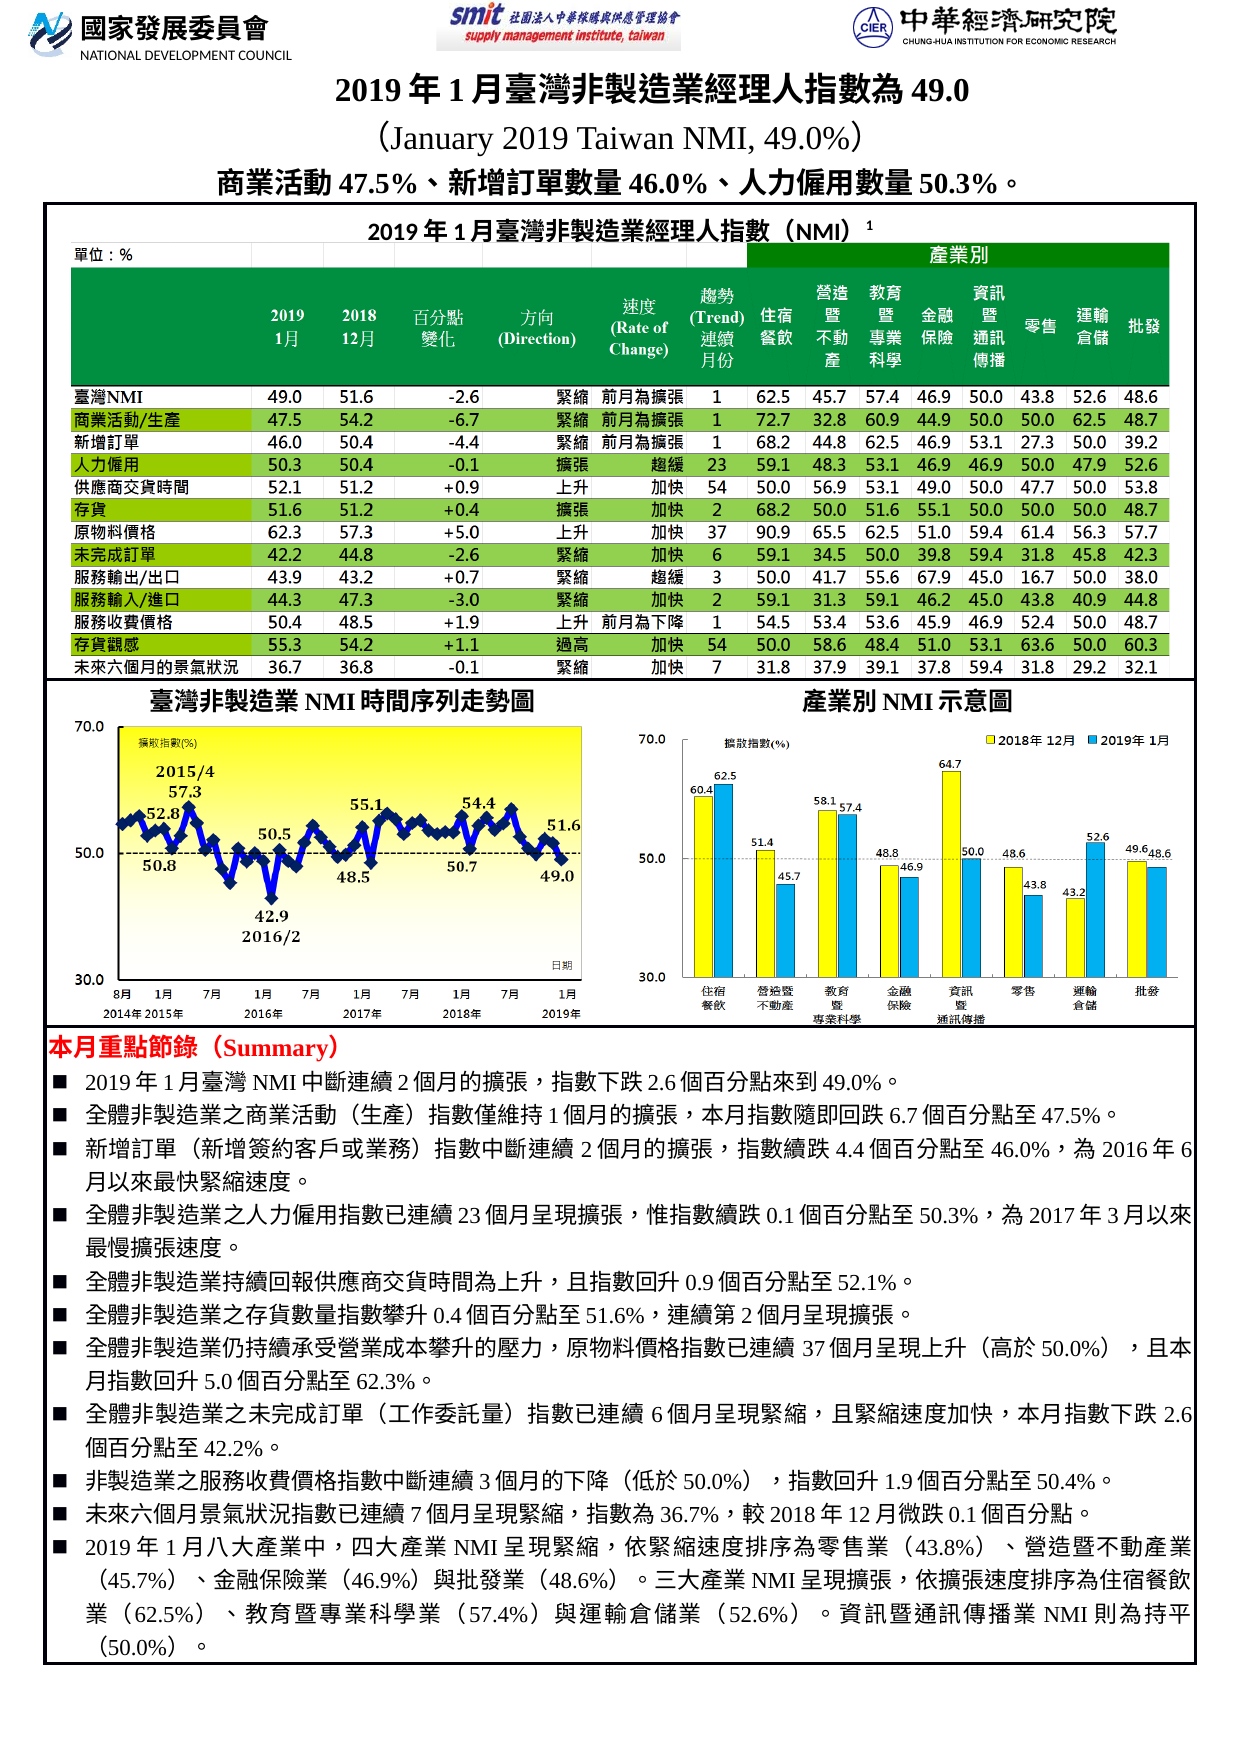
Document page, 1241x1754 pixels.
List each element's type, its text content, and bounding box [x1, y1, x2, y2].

picture [436, 0, 681, 51]
subtitle （January 2019 Taiwan NMI, 49.0%） [75, 111, 1165, 159]
table_cell 產業別NMI示意圖 [620, 681, 1194, 1024]
table_cell 臺灣非製造業NMI時間序列走勢圖 [47, 681, 620, 1024]
subtitle 2019年1月臺灣非製造業經理人指數為49.0 [119, 63, 1185, 111]
table_header 2019年1月臺灣非製造業經理人指數（NMI）1 [47, 205, 1194, 678]
table_cell 本月重點節錄（Summary） 2019年1月臺灣NMI中斷連續2個月的擴張，指數下跌2.6個百分點來到49.0%。 全體非製造業之商業活動（生產）指數僅維持1個月的擴張，本月指數隨即回跌6.7個百分點至47.5%。 新增訂單（新增簽約客戶或業務）指數中斷連續2個月的擴張，指數續跌4.4個百分點至46.0%，為2016年6月以來最快緊縮速度。 全體非製造業之人力僱用指數已連續23個月呈現擴張，惟指數續跌0.1個百分點至50.3%，為2017年3月以來最慢擴張速度。 全體非製造業持續回報供應商交貨時間為上升，且指數回升0.9個百分點至52.1%。 全體非製造業之存貨數量指數攀升0.4個百分點至51.6%，連續第2個月呈現擴張。 全體非製造業仍持續承受營業成本攀升的壓力，原物料價格指數已連續37個月呈現上升（高於50.0%），且本月指數回升5.0個百分點至62.3%。 全體非製造業之未完成訂單（工作委託量）指數已連續6個月呈現緊縮，且緊縮速度加快，本月指數下跌2.6個百分點至42.2%。 非製造業之服務收費價格指數中斷連續3個月的下降（低於50.0%），指數回升1.9個百分點至50.4%。 未來六個月景氣狀況指數已連續7個月呈現緊縮，指數為36.7%，較2018年12月微跌0.1個百分點。 2019年1月八大產業中，四大產業NMI呈現緊縮，依緊縮速度排序為零售業（43.8%）、營造暨不動產業（45.7%）、金融保險業（46.9%）與批發業（48.6%）。三大產業NMI呈現擴張，依擴張速度排序為住宿餐飲業（62.5%）、教育暨專業科學業（57.4%）與運輸倉儲業（52.6%）。資訊暨通訊傳播業NMI則為持平（50.0%）。 [47, 1028, 1194, 1662]
picture [838, 0, 1128, 63]
picture [73, 717, 592, 1019]
subtitle 商業活動47.5%、新增訂單數量46.0%、人力僱用數量50.3%。 [75, 159, 1165, 202]
picture [637, 717, 1178, 1025]
picture [28, 12, 72, 58]
picture [71, 242, 1170, 679]
